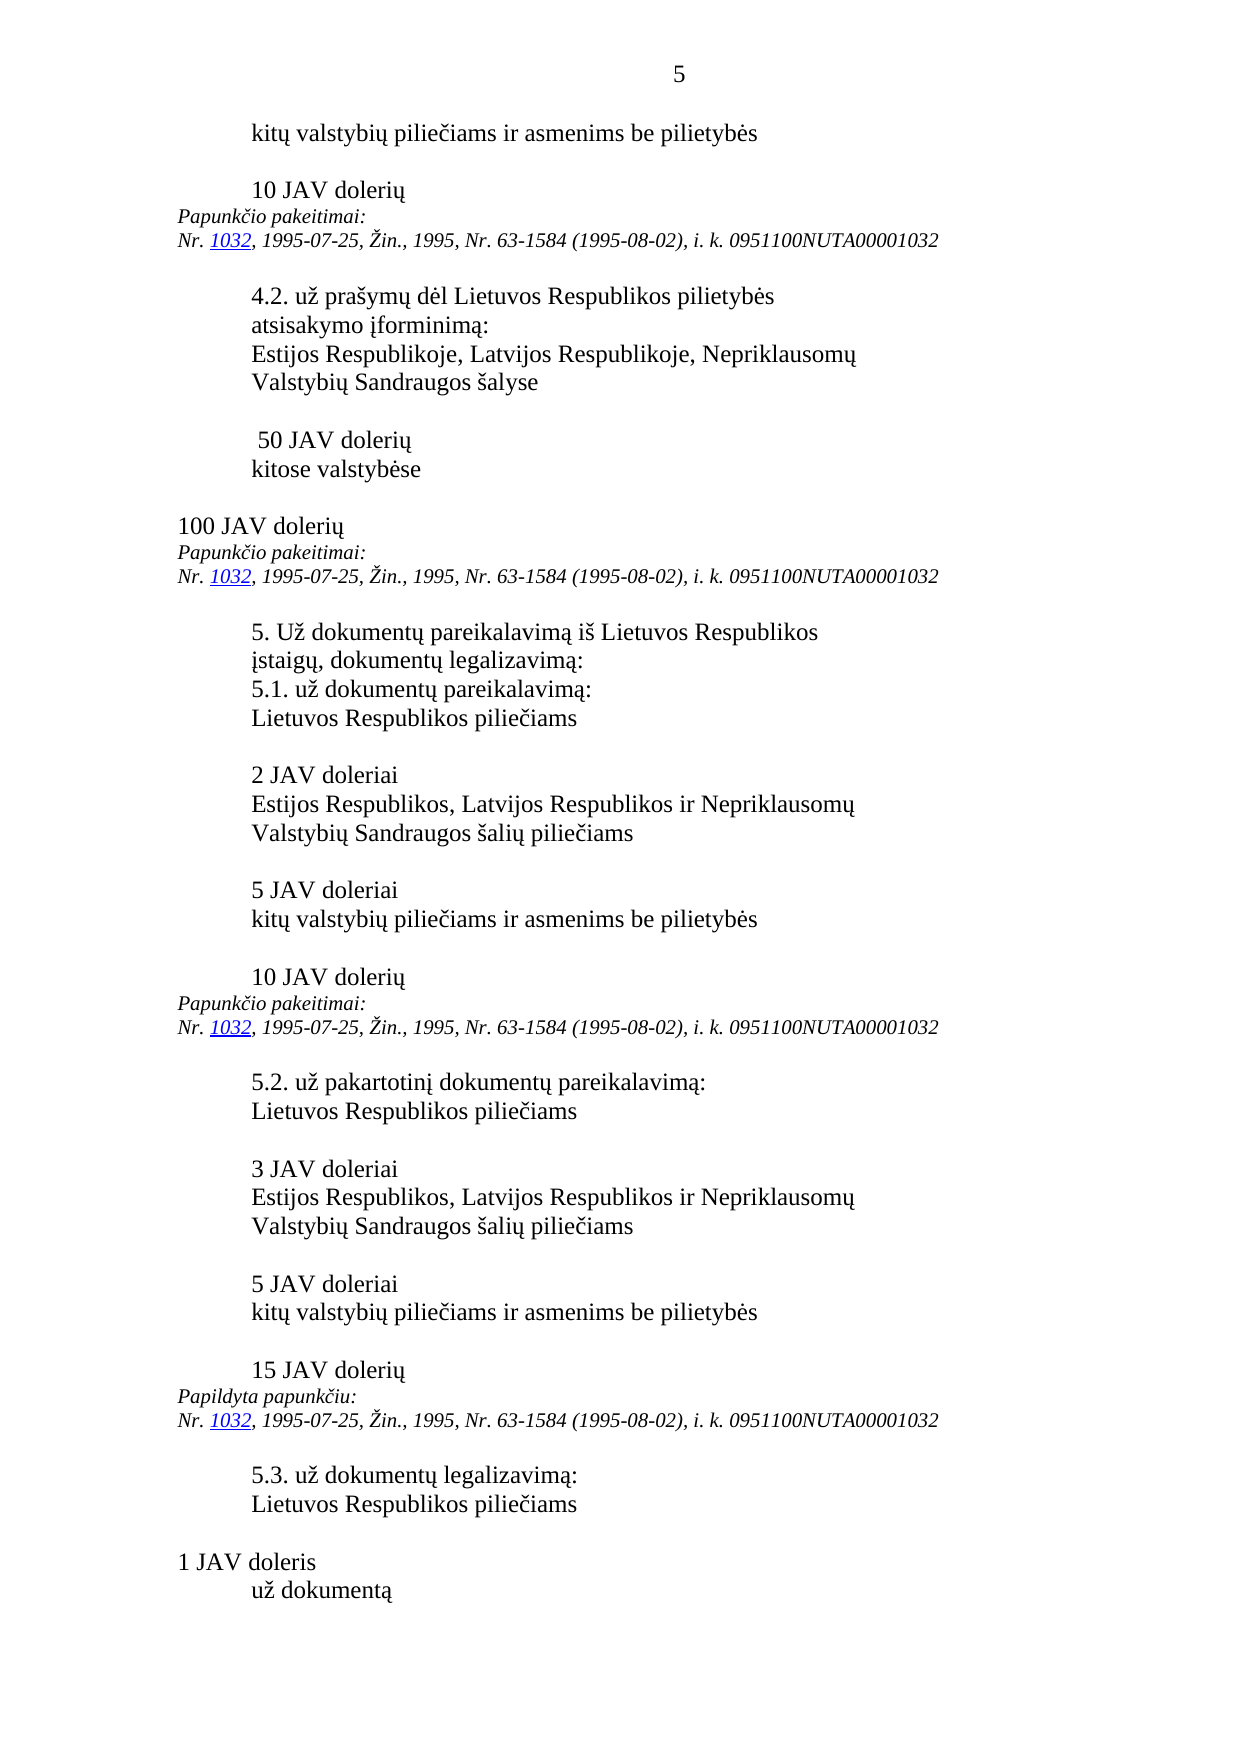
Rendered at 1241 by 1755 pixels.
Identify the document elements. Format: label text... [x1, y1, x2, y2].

text kitose valstybėse 100 JAV dolerių [177, 454, 886, 540]
text Nr. 1032, 1995-07-25, Žin., 1995, Nr. 63-1584 (1995-08-02), i. k. 0951100NUTA00001032 [177, 1408, 1181, 1432]
text už dokumentą [177, 1576, 886, 1604]
text 4.2. už prašymų dėl Lietuvos Respublikos pilietybės atsisakymo įforminimą: [251, 281, 886, 339]
text 5.1. už dokumentų pareikalavimą: [251, 674, 886, 703]
text Papunkčio pakeitimai: [177, 991, 1181, 1015]
text Papildyta papunkčiu: [177, 1384, 1181, 1408]
text Papunkčio pakeitimai: [177, 540, 1181, 564]
text Papunkčio pakeitimai: [177, 204, 1181, 228]
text 5.3. už dokumentų legalizavimą: [177, 1461, 886, 1489]
text Estijos Respublikos, Latvijos Respublikos ir Nepriklausomų Valstybių Sandraugos šalių piliečiams 5 JAV doleriai [251, 789, 886, 904]
text Lietuvos Respublikos piliečiams 2 JAV doleriai [251, 703, 886, 789]
text Lietuvos Respublikos piliečiams 1 JAV doleris [177, 1489, 886, 1576]
text kitų valstybių piliečiams ir asmenims be pilietybės 10 JAV dolerių [251, 904, 886, 991]
text kitų valstybių piliečiams ir asmenims be pilietybės 10 JAV dolerių [251, 118, 886, 204]
text Nr. 1032, 1995-07-25, Žin., 1995, Nr. 63-1584 (1995-08-02), i. k. 0951100NUTA00001032 [177, 228, 1181, 252]
text Lietuvos Respublikos piliečiams 3 JAV doleriai [251, 1096, 886, 1182]
text Estijos Respublikoje, Latvijos Respublikoje, Nepriklausomų Valstybių Sandraugos šalyse 50 JAV dolerių [251, 339, 886, 454]
text kitų valstybių piliečiams ir asmenims be pilietybės 15 JAV dolerių [251, 1297, 886, 1384]
text 5.2. už pakartotinį dokumentų pareikalavimą: [251, 1067, 886, 1096]
text Estijos Respublikos, Latvijos Respublikos ir Nepriklausomų Valstybių Sandraugos šalių piliečiams 5 JAV doleriai [251, 1182, 886, 1297]
text Nr. 1032, 1995-07-25, Žin., 1995, Nr. 63-1584 (1995-08-02), i. k. 0951100NUTA00001032 [177, 564, 1181, 588]
text 5. Už dokumentų pareikalavimą iš Lietuvos Respublikos įstaigų, dokumentų legalizavimą: [251, 617, 886, 674]
text Nr. 1032, 1995-07-25, Žin., 1995, Nr. 63-1584 (1995-08-02), i. k. 0951100NUTA00001032 [177, 1015, 1181, 1039]
